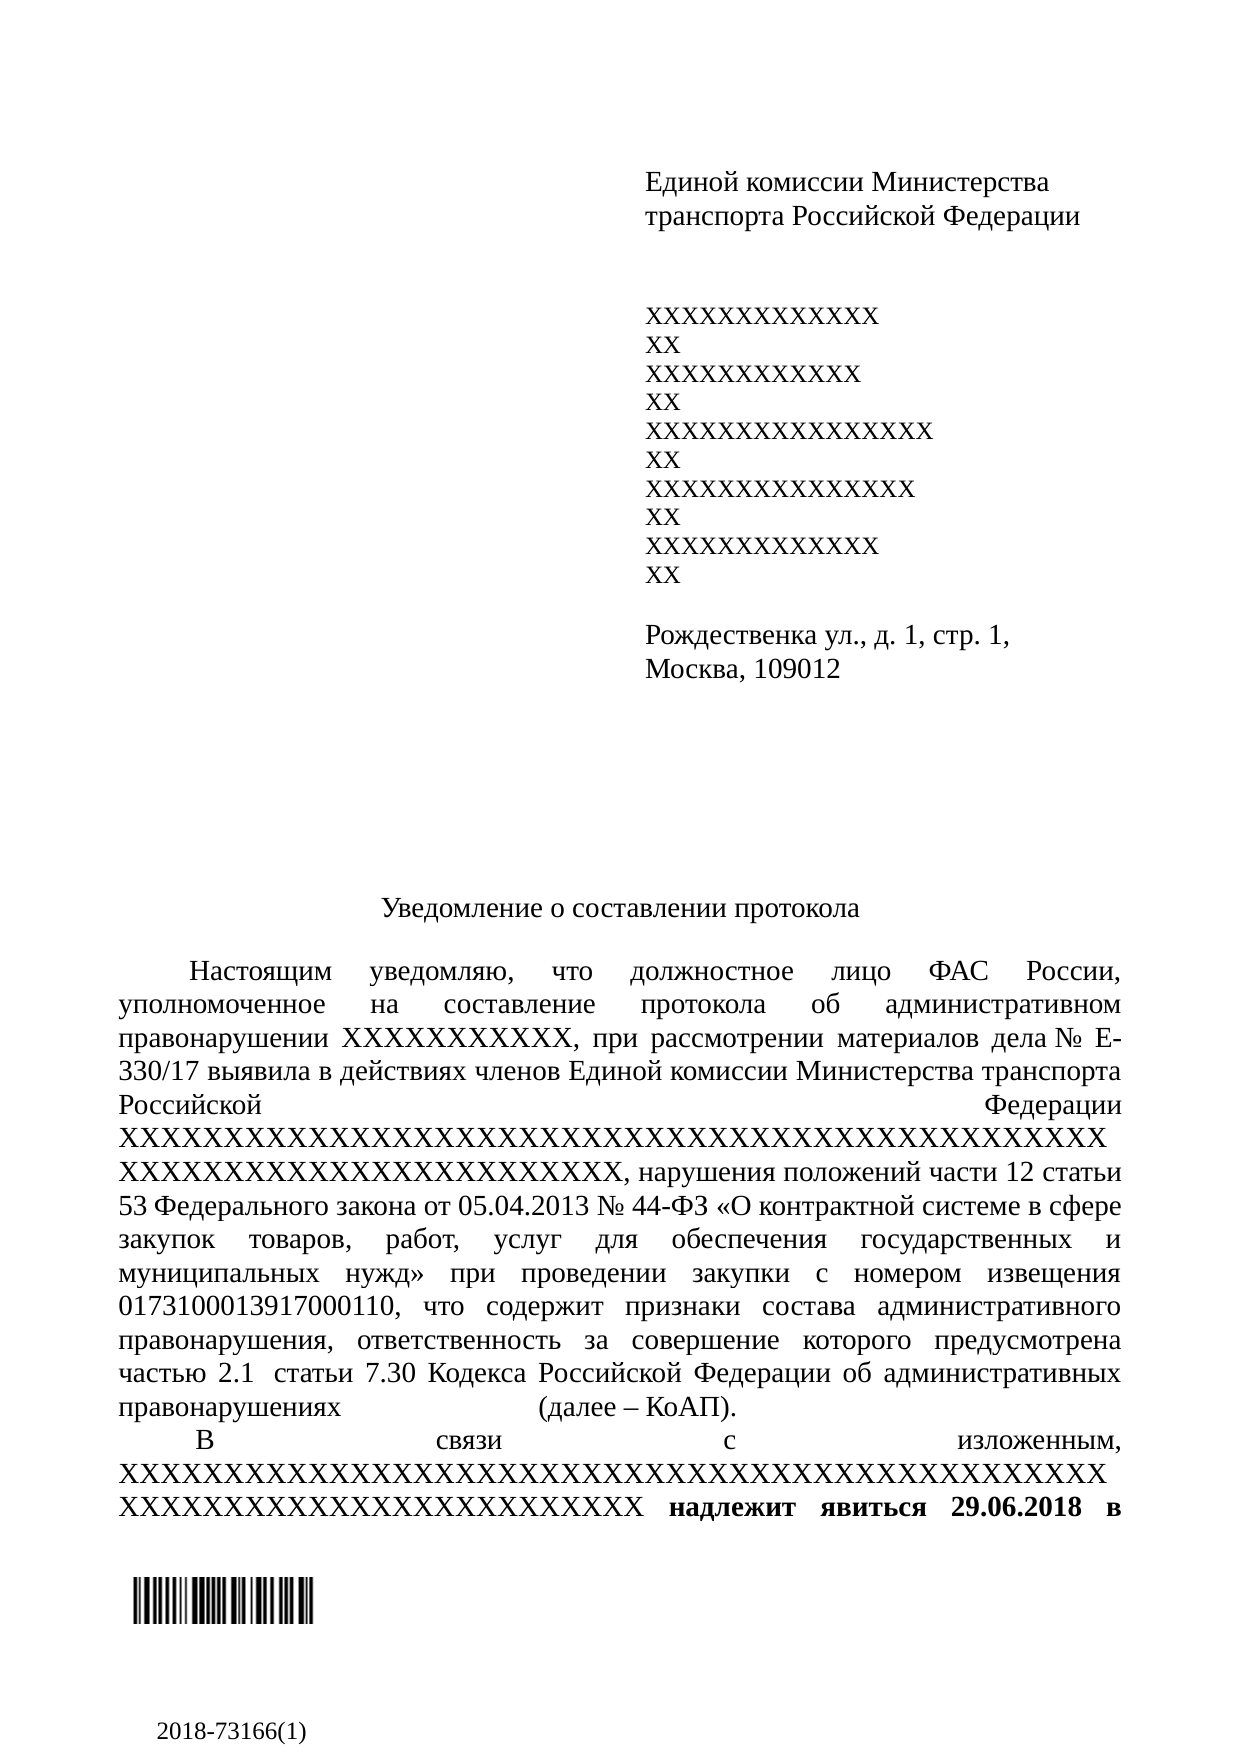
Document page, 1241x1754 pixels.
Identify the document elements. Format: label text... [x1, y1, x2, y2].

text Рождественка ул., д. 1, стр. 1, [645, 617, 1122, 651]
text Единой комиссии Министерства транспорта Российской Федерации [645, 164, 1122, 231]
text XX [645, 445, 1122, 474]
text XX [645, 502, 1122, 531]
text XXXXXXXXXXXXX [645, 301, 1122, 330]
text XX [645, 330, 1122, 359]
picture [118, 1577, 331, 1624]
text XXXXXXXXXXXXXXXX [645, 416, 1122, 445]
text XXXXXXXXXXXX [645, 359, 1122, 387]
text В связи с изложенным, XXXXXXXXXXXXXXXXXXXXXXXXXXXXXXXXXXXXXXXXXXXXXXXXXXXXXXXXXXXXXXXXXXXXXXXX надлежит явиться 29.06.2018 в [118, 1422, 1122, 1523]
text XXXXXXXXXXXXX [645, 531, 1122, 560]
text Настоящим уведомляю, что должностное лицо ФАС России, уполномоченное на составление протокола об административном правонарушении XXXXXXXXXXX, при рассмотрении материалов дела № Е-330/17 выявила в действиях членов Единой комиссии Министерства транспорта Российской Федерации XXXXXXXXXXXXXXXXXXXXXXXXXXXXXXXXXXXXXXXXXXXXXXXXXXXXXXXXXXXXXXXXXXXXXXX, нарушения положений части 12 статьи 53 Федерального закона от 05.04.2013 № 44-ФЗ «О контрактной системе в сфере закупок товаров, работ, услуг для обеспечения государственных и муниципальных нужд» при проведении закупки с номером извещения 0173100013917000110, что содержит признаки состава административного правонарушения, ответственность за совершение которого предусмотрена частью 2.1 статьи 7.30 Кодекса Российской Федерации об административных правонарушениях (далее – КоАП). [118, 953, 1122, 1422]
text Уведомление о составлении протокола [118, 891, 1122, 924]
text XXXXXXXXXXXXXXX [645, 474, 1122, 502]
text XX [645, 387, 1122, 416]
text XX [645, 560, 1122, 589]
text Москва, 109012 [645, 651, 1122, 684]
